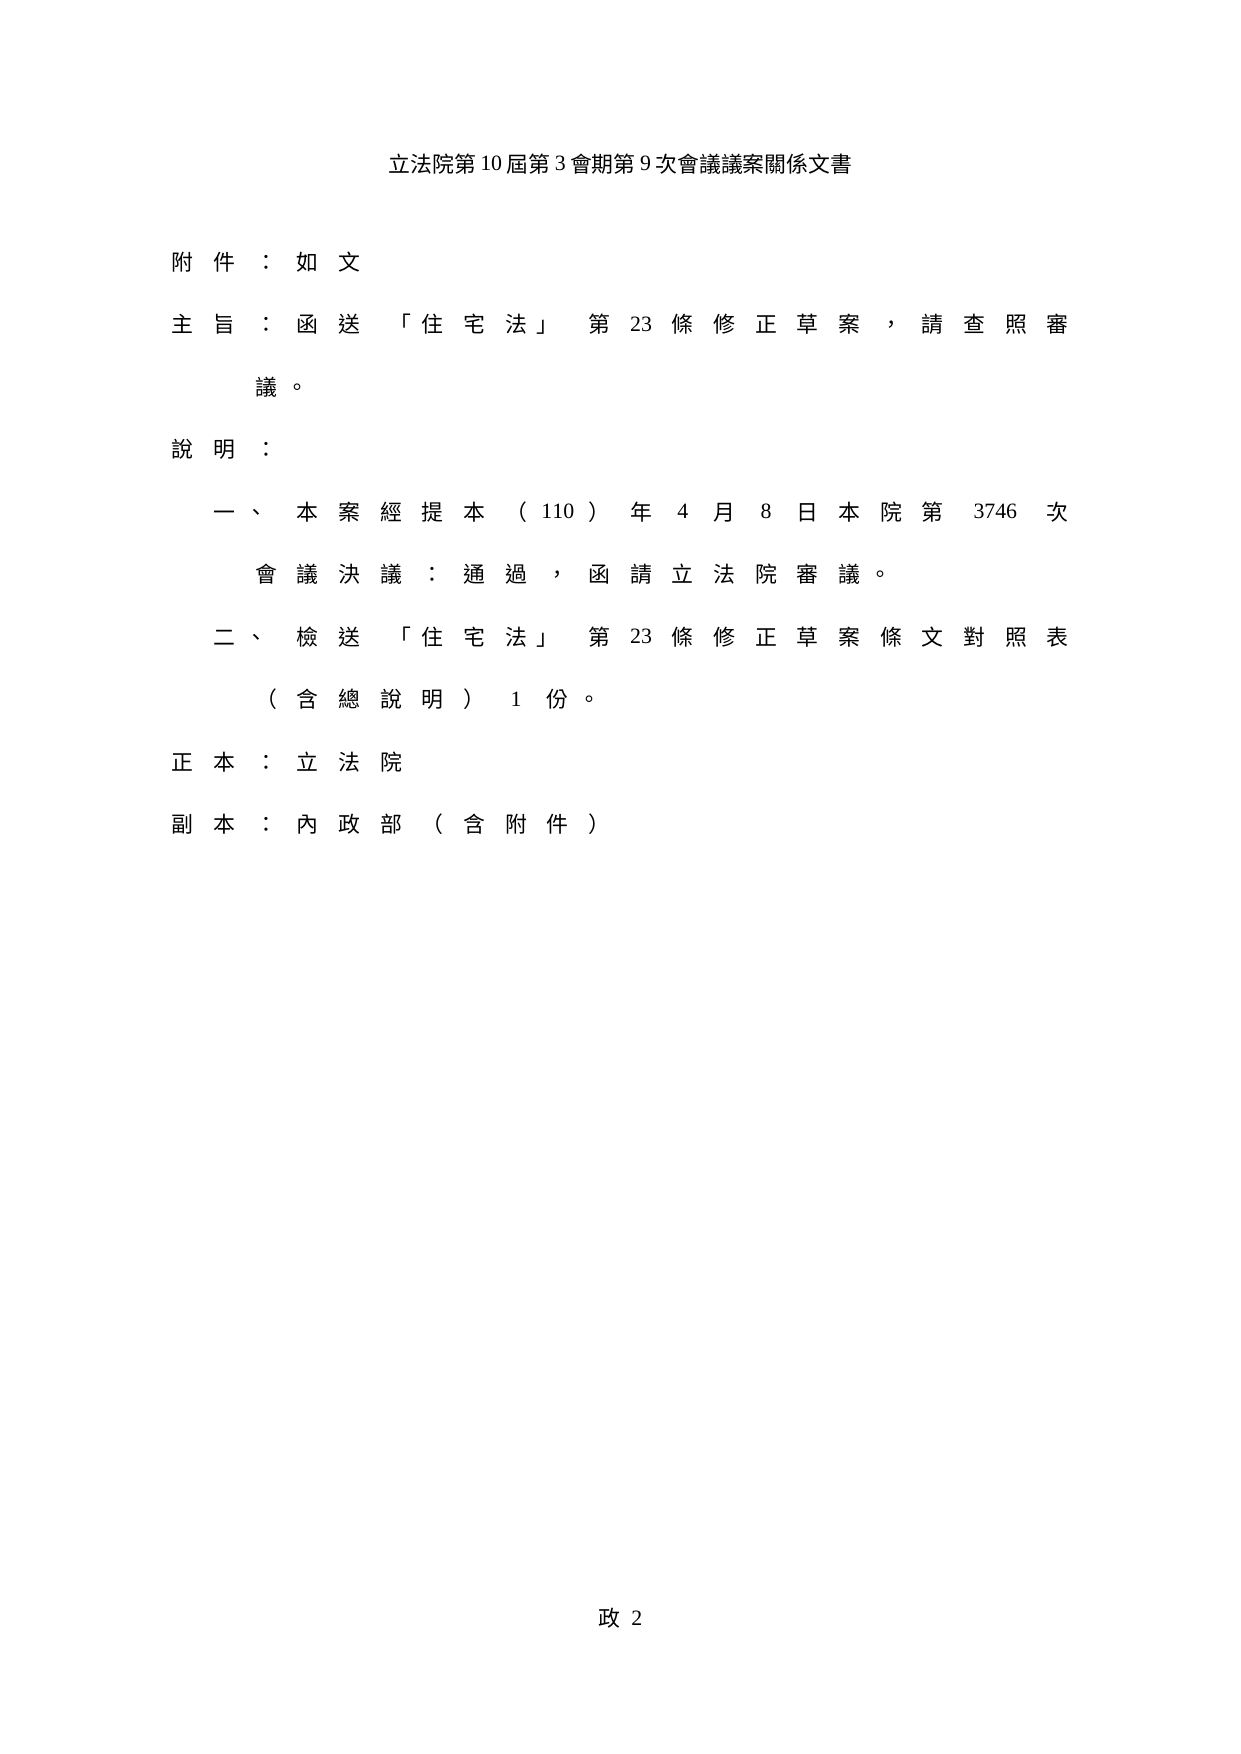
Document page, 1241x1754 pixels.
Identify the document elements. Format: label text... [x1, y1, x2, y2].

text 正本：立法院 [162, 719, 1078, 781]
text 副本：內政部（含附件） [162, 781, 1078, 844]
text 二、檢送「住宅法」第23條修正草案條文對照表（含總說明）1份。 [184, 594, 1078, 719]
text 說明： [162, 406, 1078, 469]
text 一、本案經提本（110）年4月8日本院第3746次會議決議：通過，函請立法院審議。 [184, 469, 1078, 594]
text 主旨：函送「住宅法」第23條修正草案，請查照審議。 [162, 281, 1078, 406]
text 附件：如文 [162, 219, 1078, 281]
